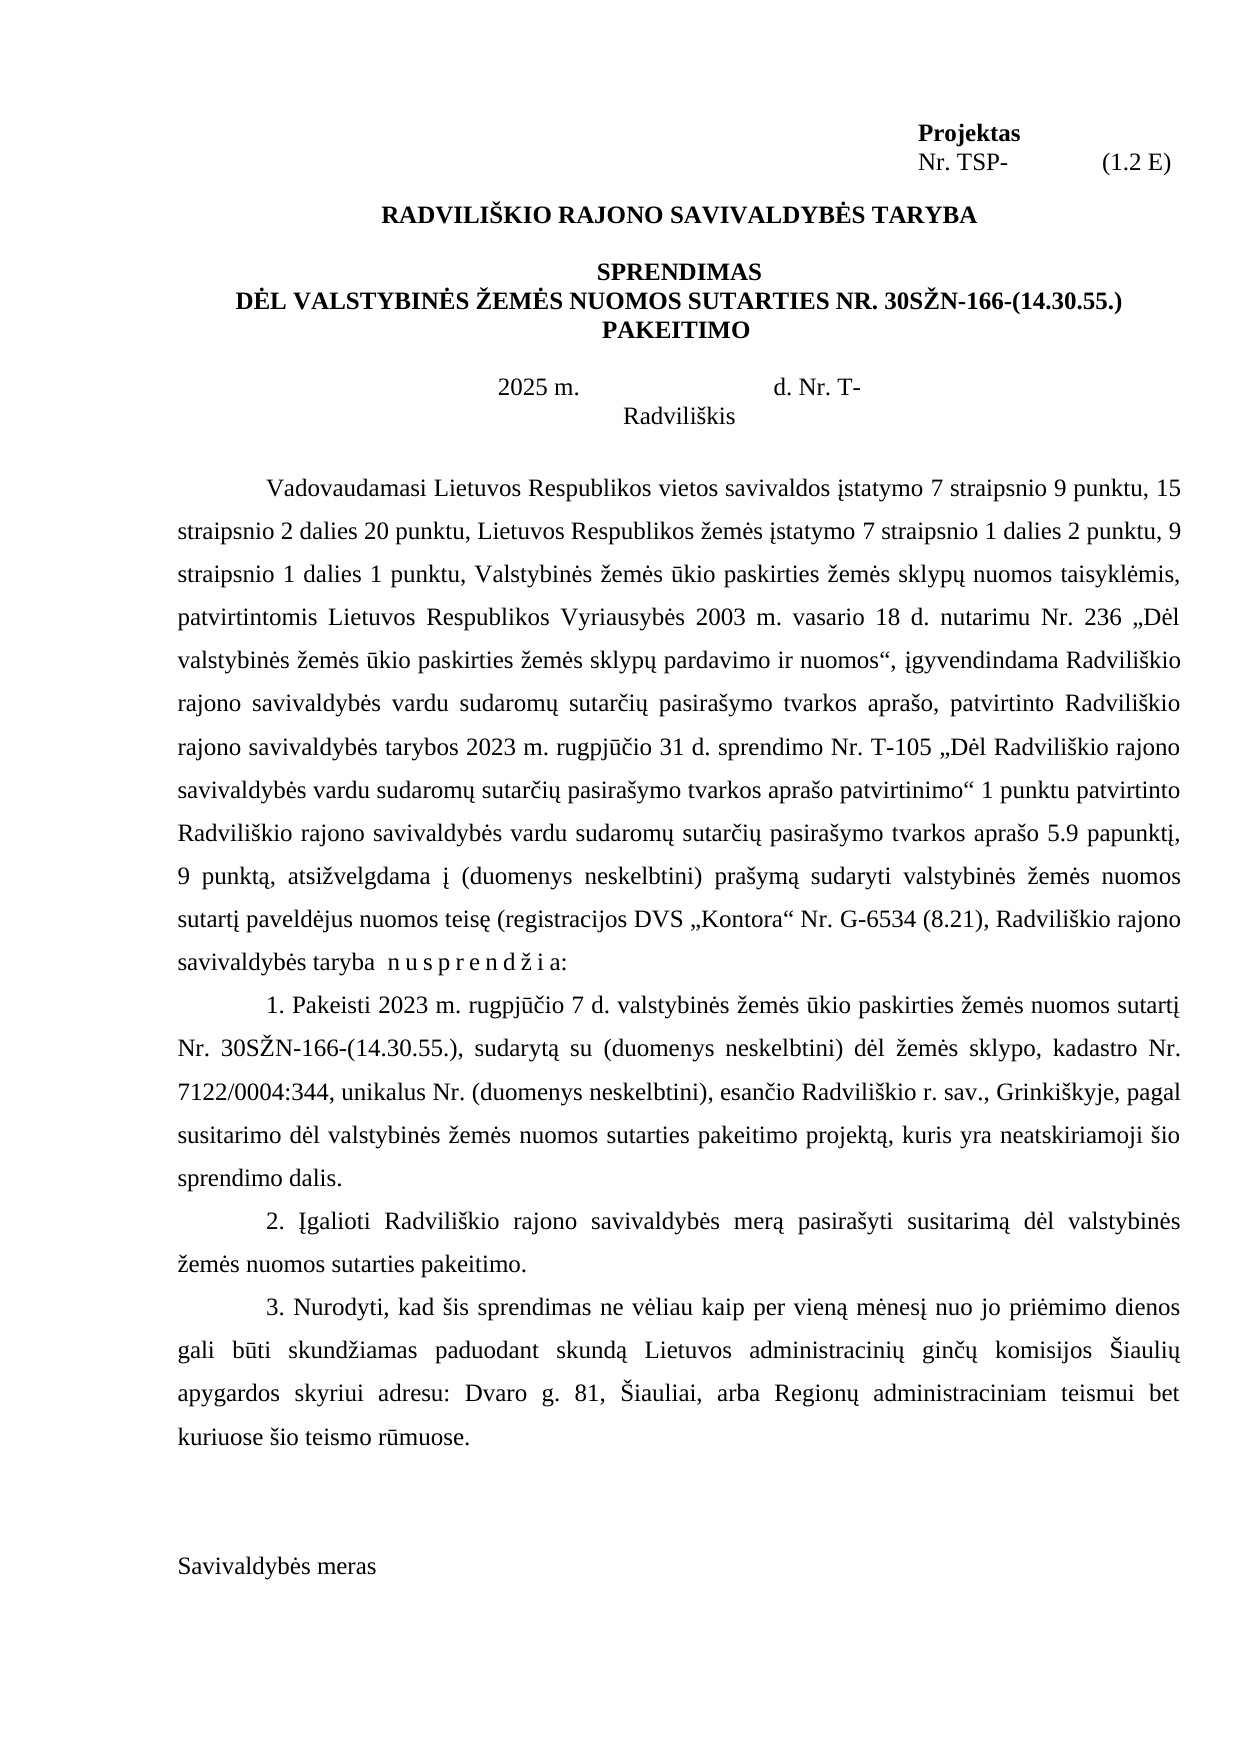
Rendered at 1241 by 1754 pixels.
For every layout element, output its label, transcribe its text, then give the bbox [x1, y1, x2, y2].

text Nr. TSP- (1.2 E) [918, 147, 1181, 176]
text RADVILIŠKIO RAJONO SAVIVALDYBĖS TARYBA [177, 200, 1181, 228]
text Vadovaudamasi Lietuvos Respublikos vietos savivaldos įstatymo 7 straipsnio 9 punktu, 15 straipsnio 2 dalies 20 punktu, Lietuvos Respublikos žemės įstatymo 7 straipsnio 1 dalies 2 punktu, 9 straipsnio 1 dalies 1 punktu, Valstybinės žemės ūkio paskirties žemės sklypų nuomos taisyklėmis, patvirtintomis Lietuvos Respublikos Vyriausybės 2003 m. vasario 18 d. nutarimu Nr. 236 „Dėl valstybinės žemės ūkio paskirties žemės sklypų pardavimo ir nuomos“, įgyvendindama Radviliškio rajono savivaldybės vardu sudaromų sutarčių pasirašymo tvarkos aprašo, patvirtinto Radviliškio rajono savivaldybės tarybos 2023 m. rugpjūčio 31 d. sprendimo Nr. T-105 „Dėl Radviliškio rajono savivaldybės vardu sudaromų sutarčių pasirašymo tvarkos aprašo patvirtinimo“ 1 punktu patvirtinto Radviliškio rajono savivaldybės vardu sudaromų sutarčių pasirašymo tvarkos aprašo 5.9 papunktį, 9 punktą, atsižvelgdama į (duomenys neskelbtini) prašymą sudaryti valstybinės žemės nuomos sutartį paveldėjus nuomos teisę (registracijos DVS „Kontora“ Nr. G-6534 (8.21), Radviliškio rajono savivaldybės taryba nusprendžia: [177, 473, 1181, 976]
text 2025 m. d. Nr. T- [177, 372, 1181, 401]
text 1. Pakeisti 2023 m. rugpjūčio 7 d. valstybinės žemės ūkio paskirties žemės nuomos sutartį Nr. 30SŽN-166-(14.30.55.), sudarytą su (duomenys neskelbtini) dėl žemės sklypo, kadastro Nr. 7122/0004:344, unikalus Nr. (duomenys neskelbtini), esančio Radviliškio r. sav., Grinkiškyje, pagal susitarimo dėl valstybinės žemės nuomos sutarties pakeitimo projektą, kuris yra neatskiriamoji šio sprendimo dalis. [177, 990, 1181, 1192]
text Radviliškis [177, 401, 1181, 430]
text Savivaldybės meras [177, 1551, 1181, 1580]
text DĖL VALSTYBINĖS ŽEMĖS NUOMOS sutarties nr. 30SŽN-166-(14.30.55.) pakeitimo [177, 286, 1181, 343]
text 3. Nurodyti, kad šis sprendimas ne vėliau kaip per vieną mėnesį nuo jo priėmimo dienos gali būti skundžiamas paduodant skundą Lietuvos administracinių ginčų komisijos Šiaulių apygardos skyriui adresu: Dvaro g. 81, Šiauliai, arba Regionų administraciniam teismui bet kuriuose šio teismo rūmuose. [177, 1292, 1181, 1450]
subtitle Projektas [918, 118, 1181, 147]
text SPRENDIMAS [177, 257, 1181, 286]
text 2. Įgalioti Radviliškio rajono savivaldybės merą pasirašyti susitarimą dėl valstybinės žemės nuomos sutarties pakeitimo. [177, 1206, 1181, 1278]
